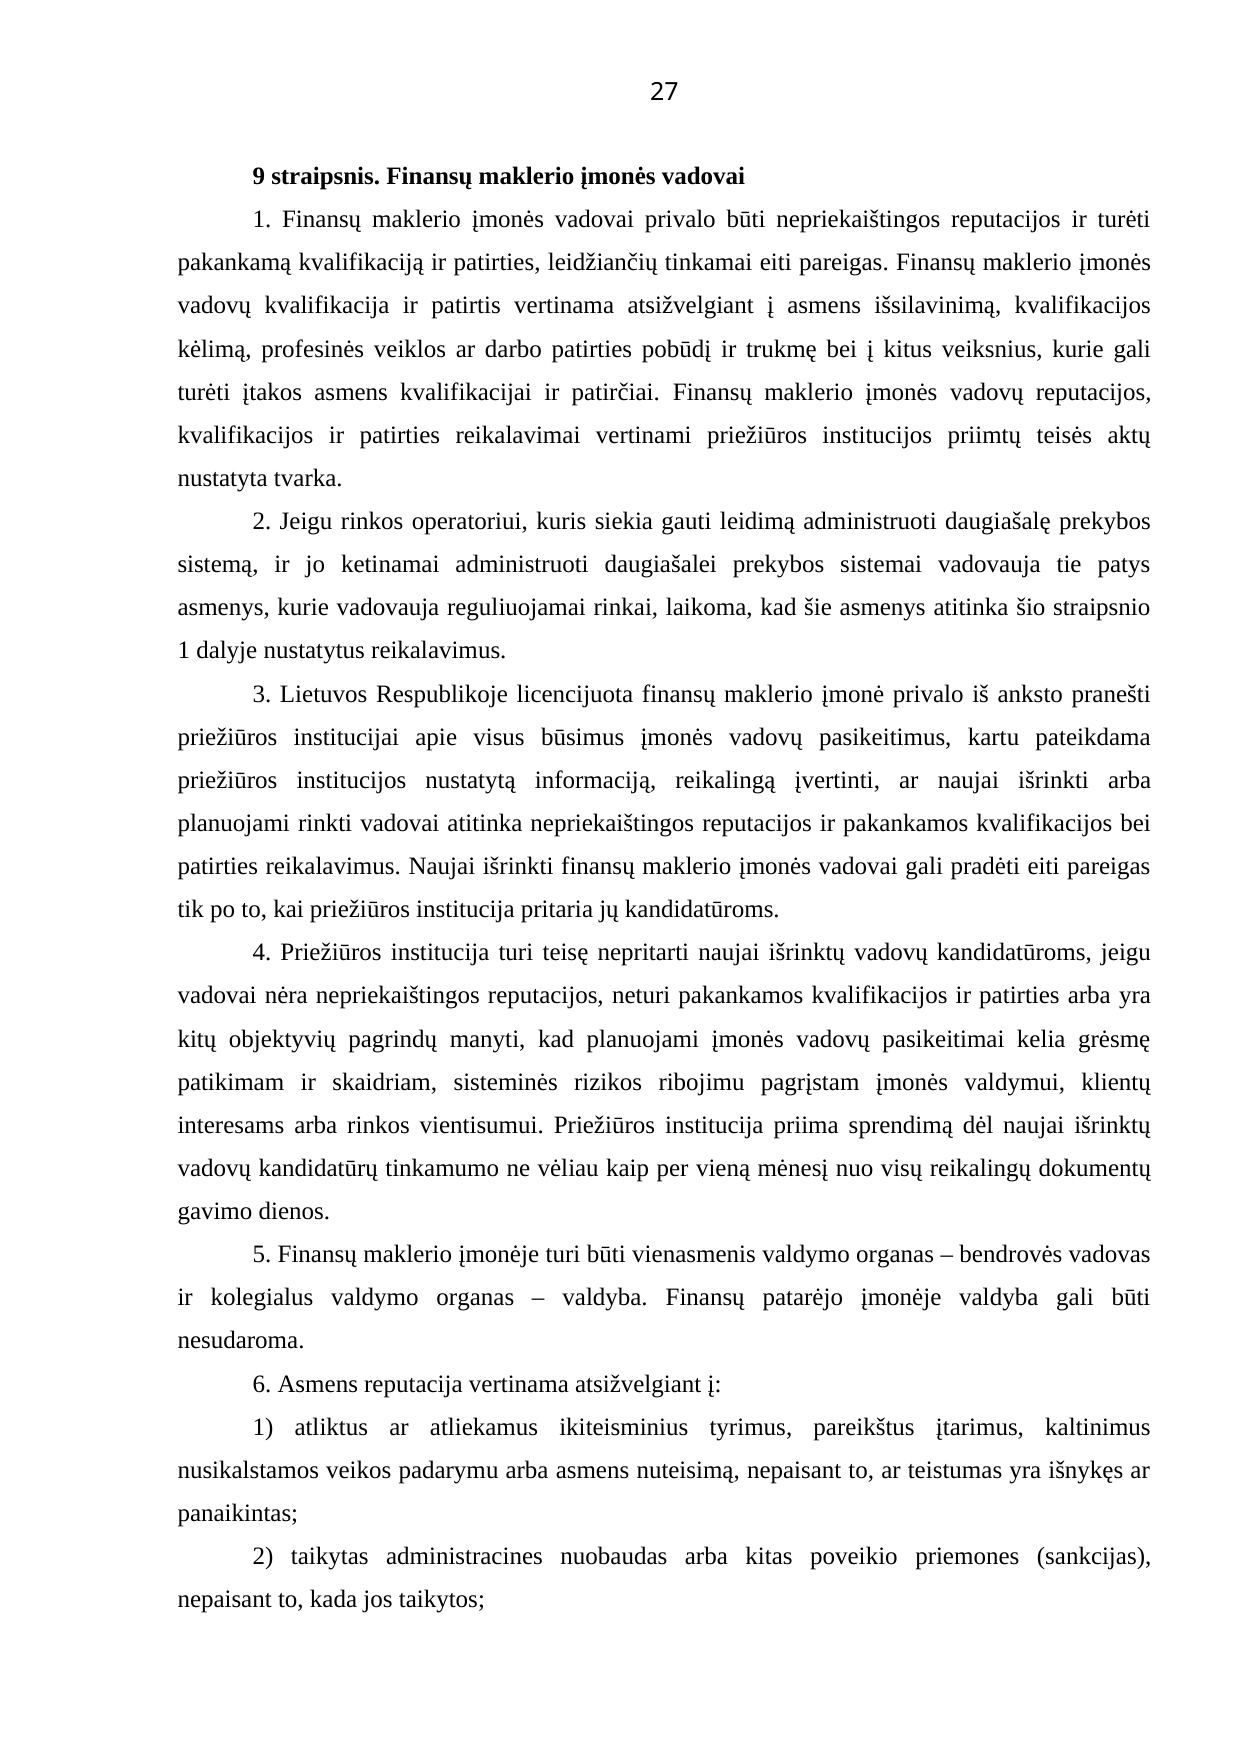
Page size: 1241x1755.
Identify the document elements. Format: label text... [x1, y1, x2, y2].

text 3. Lietuvos Respublikoje licencijuota finansų maklerio įmonė privalo iš anksto pranešti priežiūros institucijai apie visus būsimus įmonės vadovų pasikeitimus, kartu pateikdama priežiūros institucijos nustatytą informaciją, reikalingą įvertinti, ar naujai išrinkti arba planuojami rinkti vadovai atitinka nepriekaištingos reputacijos ir pakankamos kvalifikacijos bei patirties reikalavimus. Naujai išrinkti finansų maklerio įmonės vadovai gali pradėti eiti pareigas tik po to, kai priežiūros institucija pritaria jų kandidatūroms. [177, 679, 1152, 923]
text 9 straipsnis. Finansų maklerio įmonės vadovai [177, 161, 1152, 190]
text 4. Priežiūros institucija turi teisę nepritarti naujai išrinktų vadovų kandidatūroms, jeigu vadovai nėra nepriekaištingos reputacijos, neturi pakankamos kvalifikacijos ir patirties arba yra kitų objektyvių pagrindų manyti, kad planuojami įmonės vadovų pasikeitimai kelia grėsmę patikimam ir skaidriam, sisteminės rizikos ribojimu pagrįstam įmonės valdymui, klientų interesams arba rinkos vientisumui. Priežiūros institucija priima sprendimą dėl naujai išrinktų vadovų kandidatūrų tinkamumo ne vėliau kaip per vieną mėnesį nuo visų reikalingų dokumentų gavimo dienos. [177, 937, 1152, 1225]
text 1) atliktus ar atliekamus ikiteisminius tyrimus, pareikštus įtarimus, kaltinimus nusikalstamos veikos padarymu arba asmens nuteisimą, nepaisant to, ar teistumas yra išnykęs ar panaikintas; [177, 1412, 1152, 1527]
text 1. Finansų maklerio įmonės vadovai privalo būti nepriekaištingos reputacijos ir turėti pakankamą kvalifikaciją ir patirties, leidžiančių tinkamai eiti pareigas. Finansų maklerio įmonės vadovų kvalifikacija ir patirtis vertinama atsižvelgiant į asmens išsilavinimą, kvalifikacijos kėlimą, profesinės veiklos ar darbo patirties pobūdį ir trukmę bei į kitus veiksnius, kurie gali turėti įtakos asmens kvalifikacijai ir patirčiai. Finansų maklerio įmonės vadovų reputacijos, kvalifikacijos ir patirties reikalavimai vertinami priežiūros institucijos priimtų teisės aktų nustatyta tvarka. [177, 204, 1152, 492]
text 6. Asmens reputacija vertinama atsižvelgiant į: [177, 1369, 1152, 1397]
text 5. Finansų maklerio įmonėje turi būti vienasmenis valdymo organas – bendrovės vadovas ir kolegialus valdymo organas – valdyba. Finansų patarėjo įmonėje valdyba gali būti nesudaroma. [177, 1239, 1152, 1354]
text 2. Jeigu rinkos operatoriui, kuris siekia gauti leidimą administruoti daugiašalę prekybos sistemą, ir jo ketinamai administruoti daugiašalei prekybos sistemai vadovauja tie patys asmenys, kurie vadovauja reguliuojamai rinkai, laikoma, kad šie asmenys atitinka šio straipsnio 1 dalyje nustatytus reikalavimus. [177, 506, 1152, 664]
text 2) taikytas administracines nuobaudas arba kitas poveikio priemones (sankcijas), nepaisant to, kada jos taikytos; [177, 1541, 1152, 1613]
